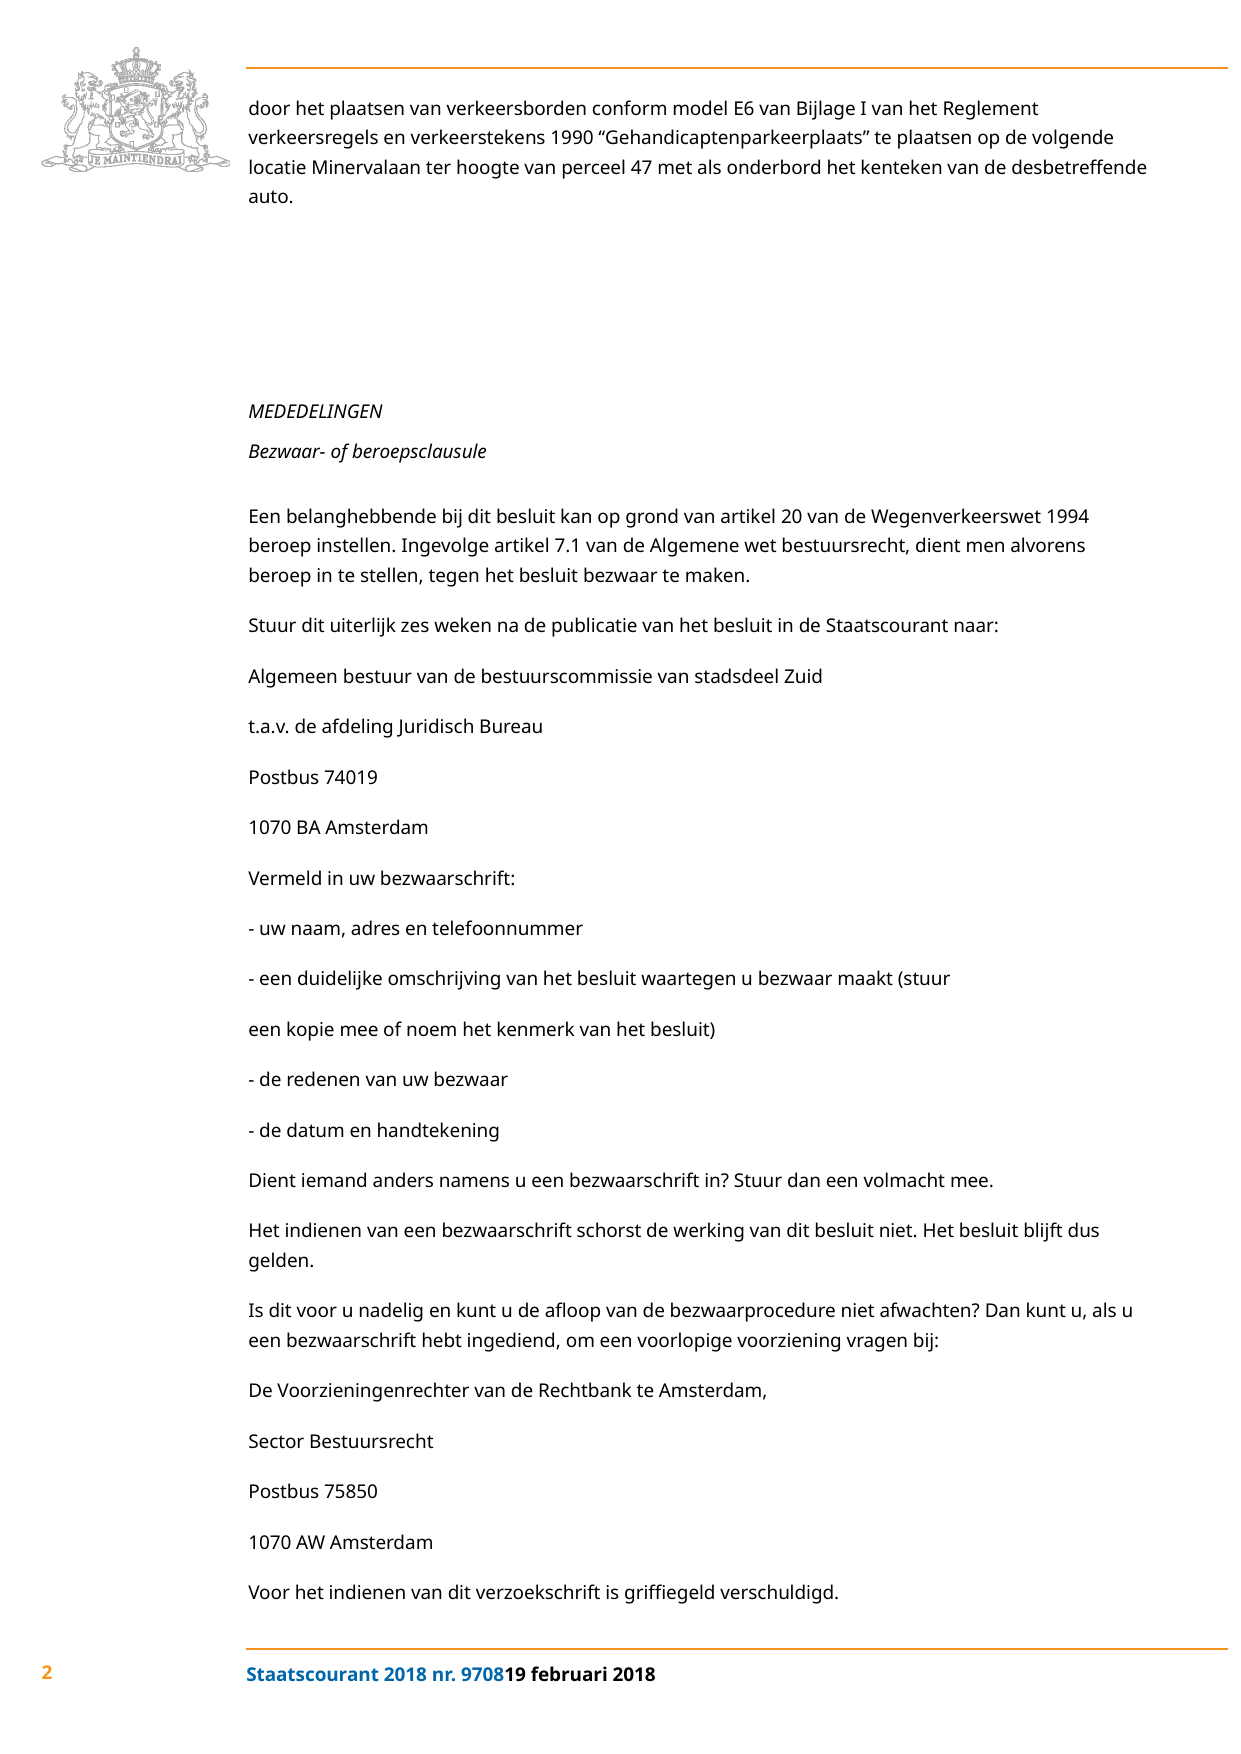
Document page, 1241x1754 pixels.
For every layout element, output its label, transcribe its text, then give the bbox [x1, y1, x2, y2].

text - uw naam, adres en telefoonnummer [248, 915, 1152, 941]
text Postbus 74019 [248, 764, 1152, 789]
text MEDEDELINGEN [248, 399, 1152, 424]
text Algemeen bestuur van de bestuurscommissie van stadsdeel Zuid [248, 663, 1152, 689]
text - de redenen van uw bezwaar [248, 1066, 1152, 1092]
text door het plaatsen van verkeersborden conform model E6 van Bijlage I van het Reglement verkeersregels en verkeerstekens 1990 “Gehandicaptenparkeerplaats” te plaatsen op de volgende locatie Minervalaan ter hoogte van perceel 47 met als onderbord het kenteken van de desbetreffende auto. [248, 95, 1152, 209]
text Sector Bestuursrecht [248, 1428, 1152, 1454]
text - een duidelijke omschrijving van het besluit waartegen u bezwaar maakt (stuur [248, 966, 1152, 991]
picture [41, 47, 231, 172]
text 1070 BA Amsterdam [248, 814, 1152, 840]
text De Voorzieningenrechter van de Rechtbank te Amsterdam, [248, 1378, 1152, 1403]
text Stuur dit uiterlijk zes weken na de publicatie van het besluit in de Staatscourant naar: [248, 613, 1152, 638]
text 1070 AW Amsterdam [248, 1529, 1152, 1554]
text Een belanghebbende bij dit besluit kan op grond van artikel 20 van de Wegenverkeerswet 1994 beroep instellen. Ingevolge artikel 7.1 van de Algemene wet bestuursrecht, dient men alvorens beroep in te stellen, tegen het besluit bezwaar te maken. [248, 503, 1152, 588]
text Vermeld in uw bezwaarschrift: [248, 865, 1152, 890]
text Is dit voor u nadelig en kunt u de afloop van de bezwaarprocedure niet afwachten? Dan kunt u, als u een bezwaarschrift hebt ingediend, om een voorlopige voorziening vragen bij: [248, 1298, 1152, 1353]
text Voor het indienen van dit verzoekschrift is griffiegeld verschuldigd. [248, 1579, 1152, 1605]
text Postbus 75850 [248, 1478, 1152, 1504]
text Bezwaar- of beroepsclausule [248, 438, 1152, 464]
text Het indienen van een bezwaarschrift schorst de werking van dit besluit niet. Het besluit blijft dus gelden. [248, 1218, 1152, 1273]
text - de datum en handtekening [248, 1117, 1152, 1142]
text een kopie mee of noem het kenmerk van het besluit) [248, 1016, 1152, 1042]
text Dient iemand anders namens u een bezwaarschrift in? Stuur dan een volmacht mee. [248, 1167, 1152, 1193]
text t.a.v. de afdeling Juridisch Bureau [248, 713, 1152, 739]
